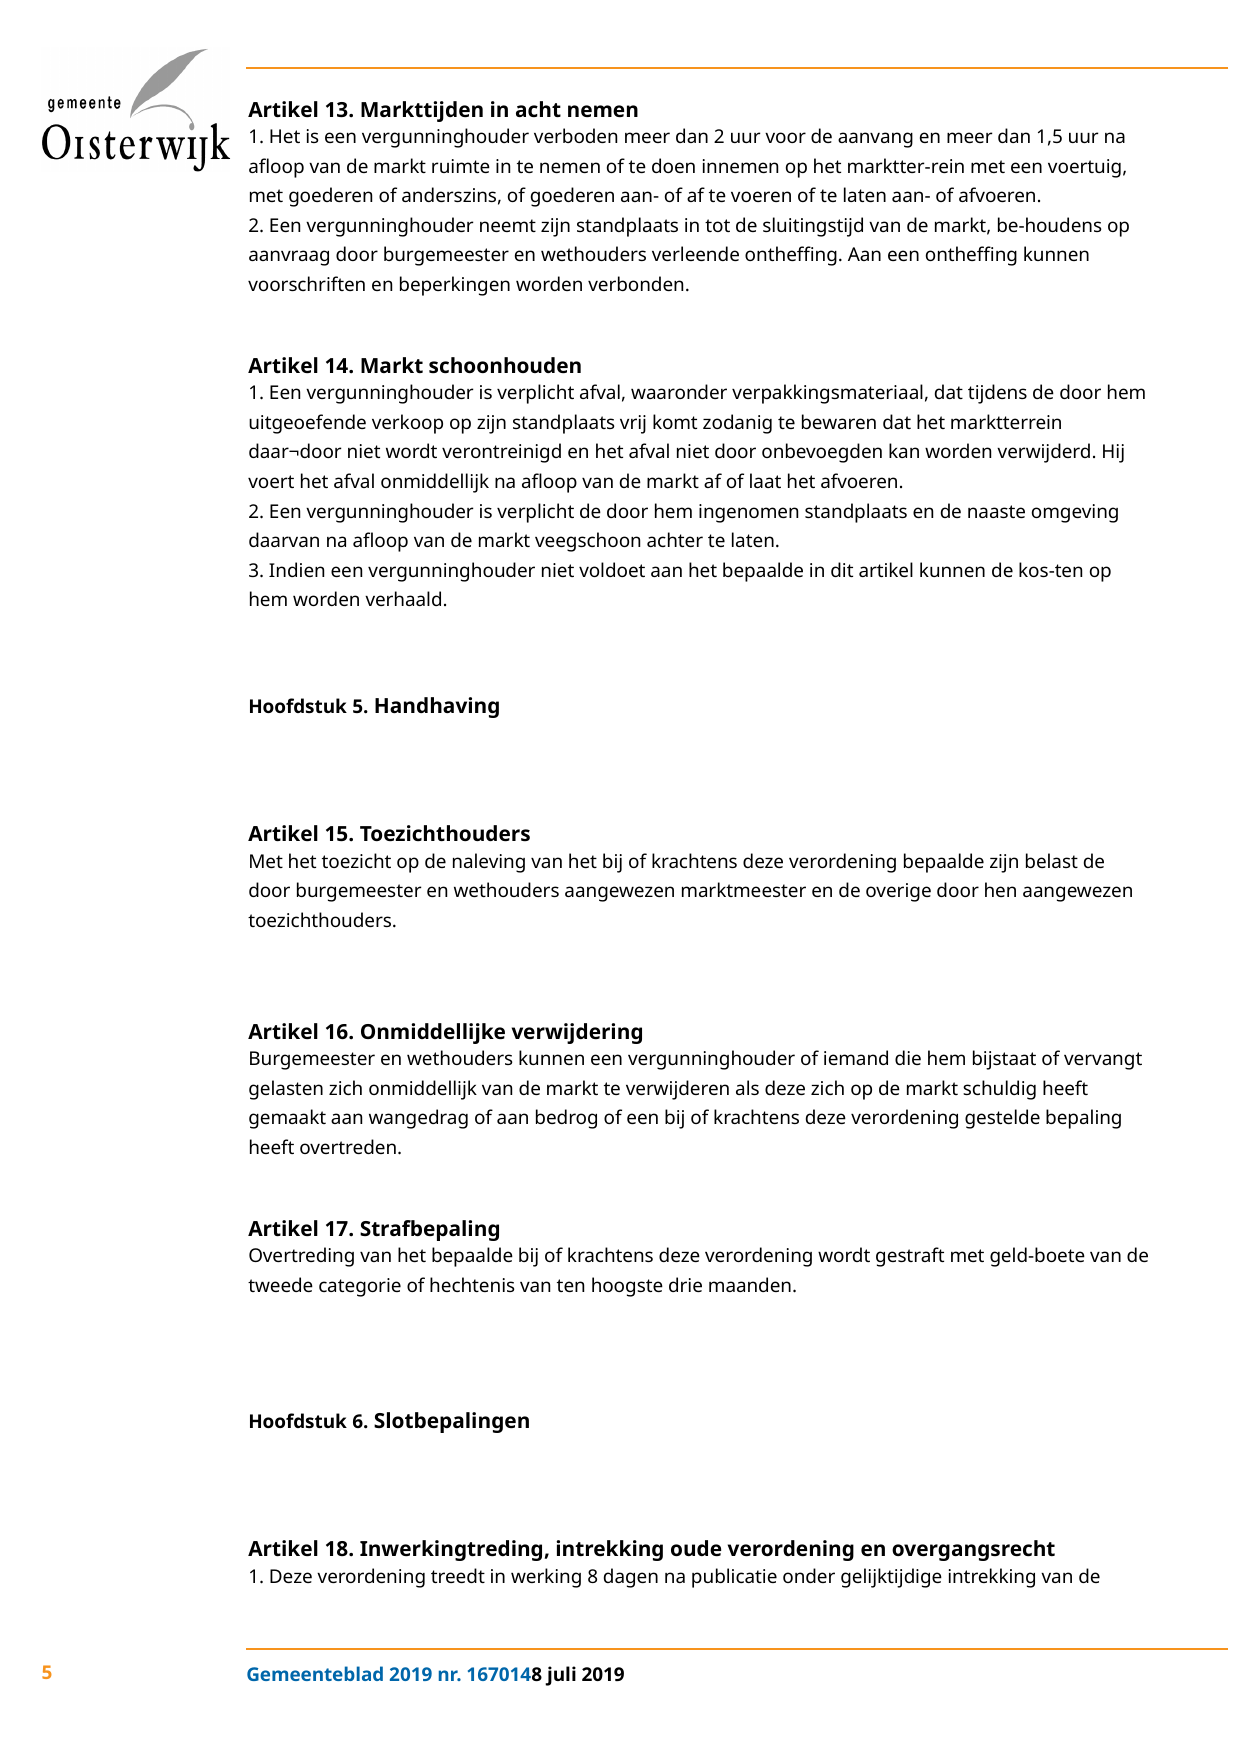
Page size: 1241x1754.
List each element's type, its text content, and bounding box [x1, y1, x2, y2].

text 1. Het is een vergunninghouder verboden meer dan 2 uur voor de aanvang en meer dan 1,5 uur na afloop van de markt ruimte in te nemen of te doen innemen op het marktter-rein met een voertuig, met goederen of anderszins, of goederen aan- of af te voeren of te laten aan- of afvoeren. [248, 123, 1152, 208]
text 1. Een vergunninghouder is verplicht afval, waaronder verpakkingsmateriaal, dat tijdens de door hem uitgeoefende verkoop op zijn standplaats vrij komt zodanig te bewaren dat het marktterrein daar¬door niet wordt verontreinigd en het afval niet door onbevoegden kan worden verwijderd. Hij voert het afval onmiddellijk na afloop van de markt af of laat het afvoeren. [248, 379, 1152, 494]
text Artikel 16. Onmiddellijke verwijdering [248, 1017, 1152, 1045]
text Artikel 13. Markttijden in acht nemen [248, 95, 1152, 123]
text Artikel 15. Toezichthouders [248, 819, 1152, 848]
text Met het toezicht op de naleving van het bij of krachtens deze verordening bepaalde zijn belast de door burgemeester en wethouders aangewezen marktmeester en de overige door hen aangewezen toezichthouders. [248, 848, 1152, 933]
text 2. Een vergunninghouder is verplicht de door hem ingenomen standplaats en de naaste omgeving daarvan na afloop van de markt veegschoon achter te laten. [248, 498, 1152, 553]
text Hoofdstuk 5. Handhaving [248, 691, 1152, 720]
text Artikel 18. Inwerkingtreding, intrekking oude verordening en overgangsrecht [248, 1534, 1152, 1563]
text Overtreding van het bepaalde bij of krachtens deze verordening wordt gestraft met geld-boete van de tweede categorie of hechtenis van ten hoogste drie maanden. [248, 1242, 1152, 1298]
text 1. Deze verordening treedt in werking 8 dagen na publicatie onder gelijktijdige intrekking van de [248, 1563, 1152, 1589]
text Burgemeester en wethouders kunnen een vergunninghouder of iemand die hem bijstaat of vervangt gelasten zich onmiddellijk van de markt te verwijderen als deze zich op de markt schuldig heeft gemaakt aan wangedrag of aan bedrog of een bij of krachtens deze verordening gestelde bepaling heeft overtreden. [248, 1045, 1152, 1160]
text Hoofdstuk 6. Slotbepalingen [248, 1406, 1152, 1435]
text 3. Indien een vergunninghouder niet voldoet aan het bepaalde in dit artikel kunnen de kos-ten op hem worden verhaald. [248, 557, 1152, 612]
text Artikel 14. Markt schoonhouden [248, 351, 1152, 379]
text Artikel 17. Strafbepaling [248, 1214, 1152, 1242]
text 2. Een vergunninghouder neemt zijn standplaats in tot de sluitingstijd van de markt, be-houdens op aanvraag door burgemeester en wethouders verleende ontheffing. Aan een ontheffing kunnen voorschriften en beperkingen worden verbonden. [248, 212, 1152, 297]
picture [41, 47, 231, 172]
